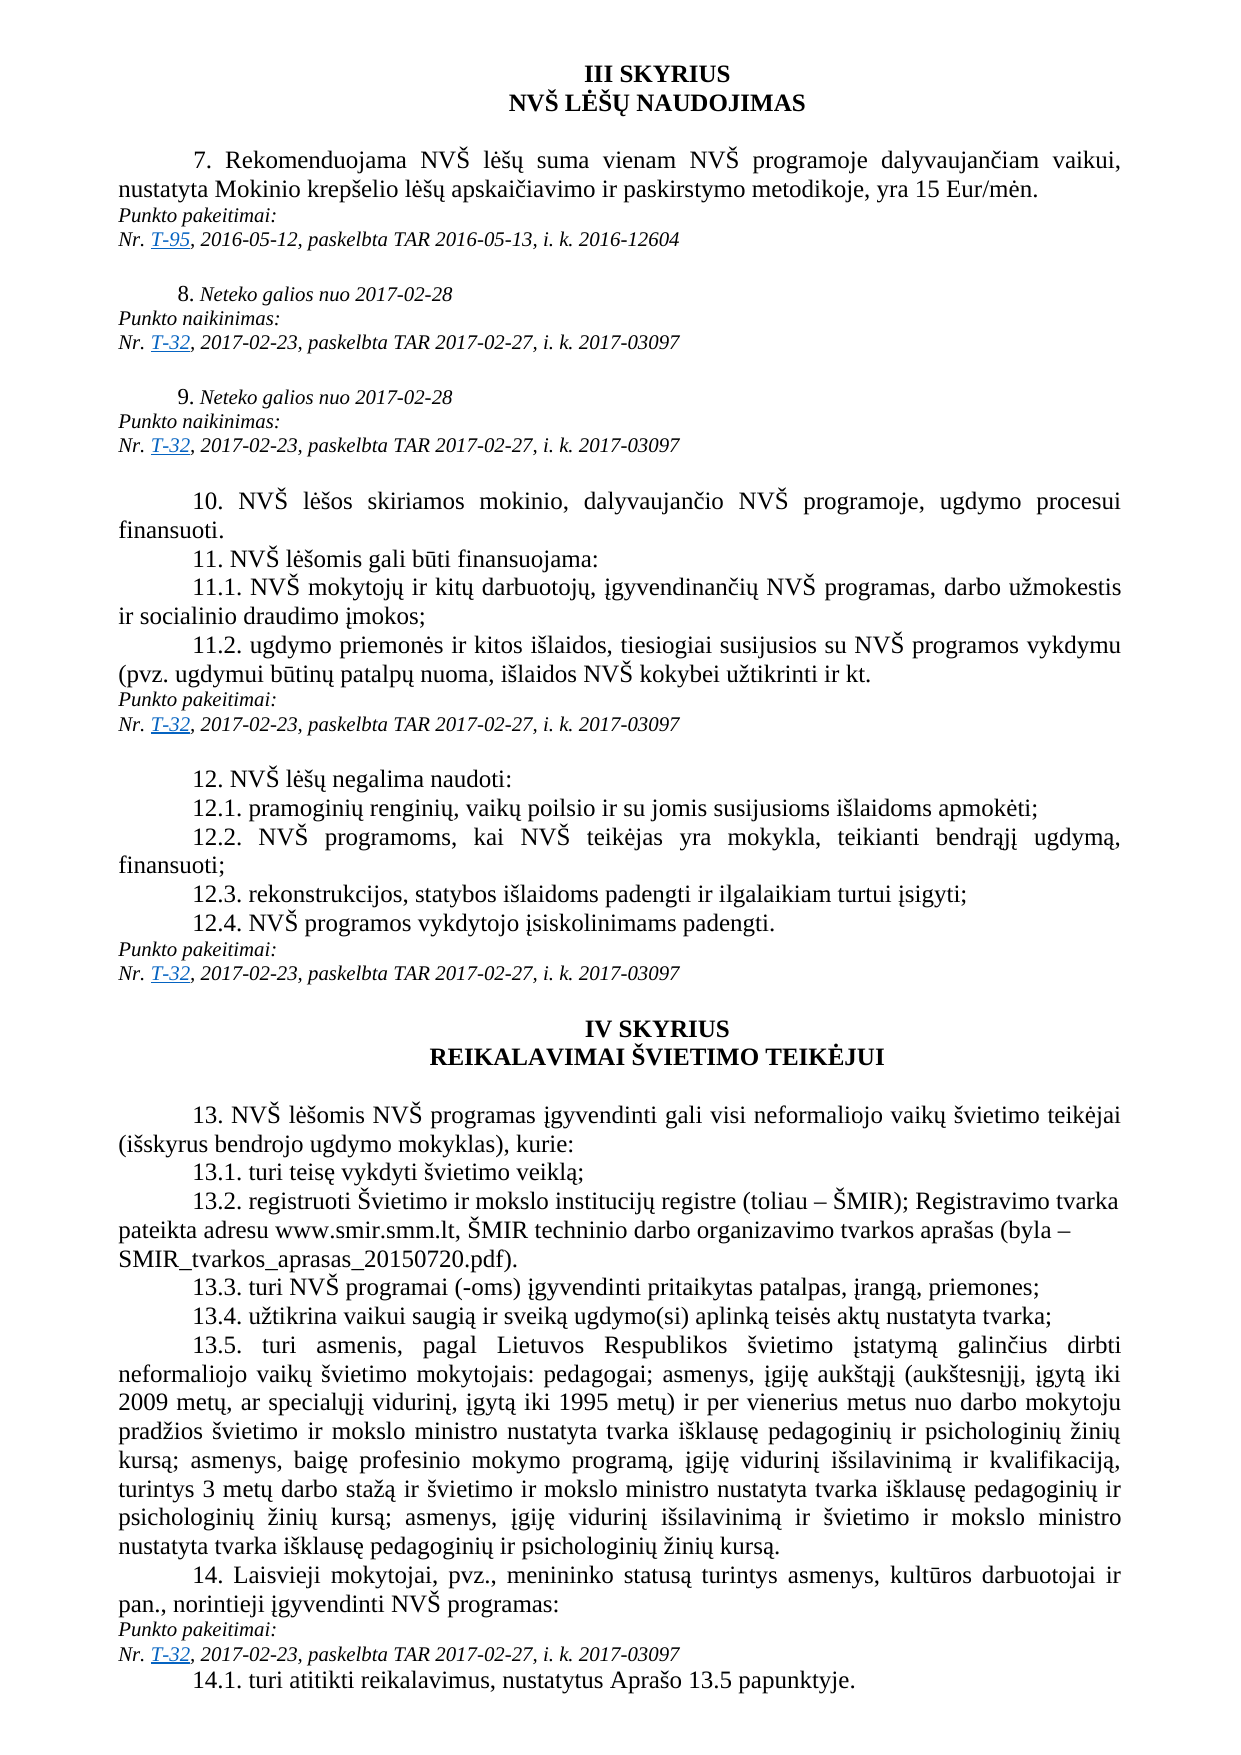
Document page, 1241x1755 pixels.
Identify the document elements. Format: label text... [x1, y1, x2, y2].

text 12.2. NVŠ programoms, kai NVŠ teikėjas yra mokykla, teikianti bendrąjį ugdymą, finansuoti; [118, 822, 1122, 879]
text 14. Laisvieji mokytojai, pvz., menininko statusą turintys asmenys, kultūros darbuotojai ir pan., norintieji įgyvendinti NVŠ programas: [118, 1560, 1122, 1617]
text Punkto pakeitimai: [118, 203, 1122, 227]
text III SKYRIUS [118, 59, 1122, 88]
text 13.1. turi teisę vykdyti švietimo veiklą; [118, 1157, 1122, 1186]
text 13.4. užtikrina vaikui saugią ir sveiką ugdymo(si) aplinką teisės aktų nustatyta tvarka; [118, 1301, 1122, 1330]
text Punkto pakeitimai: [118, 937, 1122, 961]
text Punkto pakeitimai: [118, 1617, 1122, 1641]
text Nr. T-32, 2017-02-23, paskelbta TAR 2017-02-27, i. k. 2017-03097 [118, 1641, 1122, 1666]
text 12.4. NVŠ programos vykdytojo įsiskolinimams padengti. [118, 908, 1122, 937]
text Nr. T-32, 2017-02-23, paskelbta TAR 2017-02-27, i. k. 2017-03097 [118, 330, 1122, 354]
text 8. Neteko galios nuo 2017-02-28 [118, 280, 1122, 306]
text 9. Neteko galios nuo 2017-02-28 [118, 383, 1122, 409]
text REIKALAVIMAI ŠVIETIMO TEIKĖJUI [118, 1042, 1122, 1071]
text Nr. T-32, 2017-02-23, paskelbta TAR 2017-02-27, i. k. 2017-03097 [118, 961, 1122, 985]
text 14.1. turi atitikti reikalavimus, nustatytus Aprašo 13.5 papunktyje. [118, 1666, 1122, 1694]
text 12.3. rekonstrukcijos, statybos išlaidoms padengti ir ilgalaikiam turtui įsigyti; [118, 879, 1122, 908]
text NVŠ LĖŠŲ NAUDOJIMAS [118, 88, 1122, 117]
text 11.1. NVŠ mokytojų ir kitų darbuotojų, įgyvendinančių NVŠ programas, darbo užmokestis ir socialinio draudimo įmokos; [118, 572, 1122, 630]
text 12.1. pramoginių renginių, vaikų poilsio ir su jomis susijusioms išlaidoms apmokėti; [118, 793, 1122, 822]
text Punkto naikinimas: [118, 306, 1122, 330]
text Punkto pakeitimai: [118, 687, 1122, 711]
text 7. Rekomenduojama NVŠ lėšų suma vienam NVŠ programoje dalyvaujančiam vaikui, nustatyta Mokinio krepšelio lėšų apskaičiavimo ir paskirstymo metodikoje, yra 15 Eur/mėn. [118, 145, 1122, 203]
text IV SKYRIUS [118, 1014, 1122, 1042]
text 11. NVŠ lėšomis gali būti finansuojama: [118, 544, 1122, 572]
text 13.2. registruoti Švietimo ir mokslo institucijų registre (toliau – ŠMIR); Registravimo tvarka pateikta adresu www.smir.smm.lt, ŠMIR techninio darbo organizavimo tvarkos aprašas (byla – SMIR_tvarkos_aprasas_20150720.pdf). [118, 1186, 1122, 1272]
text 11.2. ugdymo priemonės ir kitos išlaidos, tiesiogiai susijusios su NVŠ programos vykdymu (pvz. ugdymui būtinų patalpų nuoma, išlaidos NVŠ kokybei užtikrinti ir kt. [118, 630, 1122, 687]
text 10. NVŠ lėšos skiriamos mokinio, dalyvaujančio NVŠ programoje, ugdymo procesui finansuoti. [118, 486, 1122, 544]
text Punkto naikinimas: [118, 409, 1122, 433]
text Nr. T-95, 2016-05-12, paskelbta TAR 2016-05-13, i. k. 2016-12604 [118, 227, 1122, 251]
text Nr. T-32, 2017-02-23, paskelbta TAR 2017-02-27, i. k. 2017-03097 [118, 433, 1122, 457]
text 13.3. turi NVŠ programai (-oms) įgyvendinti pritaikytas patalpas, įrangą, priemones; [118, 1272, 1122, 1301]
text 12. NVŠ lėšų negalima naudoti: [118, 764, 1122, 793]
text 13.5. turi asmenis, pagal Lietuvos Respublikos švietimo įstatymą galinčius dirbti neformaliojo vaikų švietimo mokytojais: pedagogai; asmenys, įgiję aukštąjį (aukštesnįjį, įgytą iki 2009 metų, ar specialųjį vidurinį, įgytą iki 1995 metų) ir per vienerius metus nuo darbo mokytoju pradžios švietimo ir mokslo ministro nustatyta tvarka išklausę pedagoginių ir psichologinių žinių kursą; asmenys, baigę profesinio mokymo programą, įgiję vidurinį išsilavinimą ir kvalifikaciją, turintys 3 metų darbo stažą ir švietimo ir mokslo ministro nustatyta tvarka išklausę pedagoginių ir psichologinių žinių kursą; asmenys, įgiję vidurinį išsilavinimą ir švietimo ir mokslo ministro nustatyta tvarka išklausę pedagoginių ir psichologinių žinių kursą. [118, 1330, 1122, 1560]
text Nr. T-32, 2017-02-23, paskelbta TAR 2017-02-27, i. k. 2017-03097 [118, 711, 1122, 736]
text 13. NVŠ lėšomis NVŠ programas įgyvendinti gali visi neformaliojo vaikų švietimo teikėjai (išskyrus bendrojo ugdymo mokyklas), kurie: [118, 1100, 1122, 1157]
